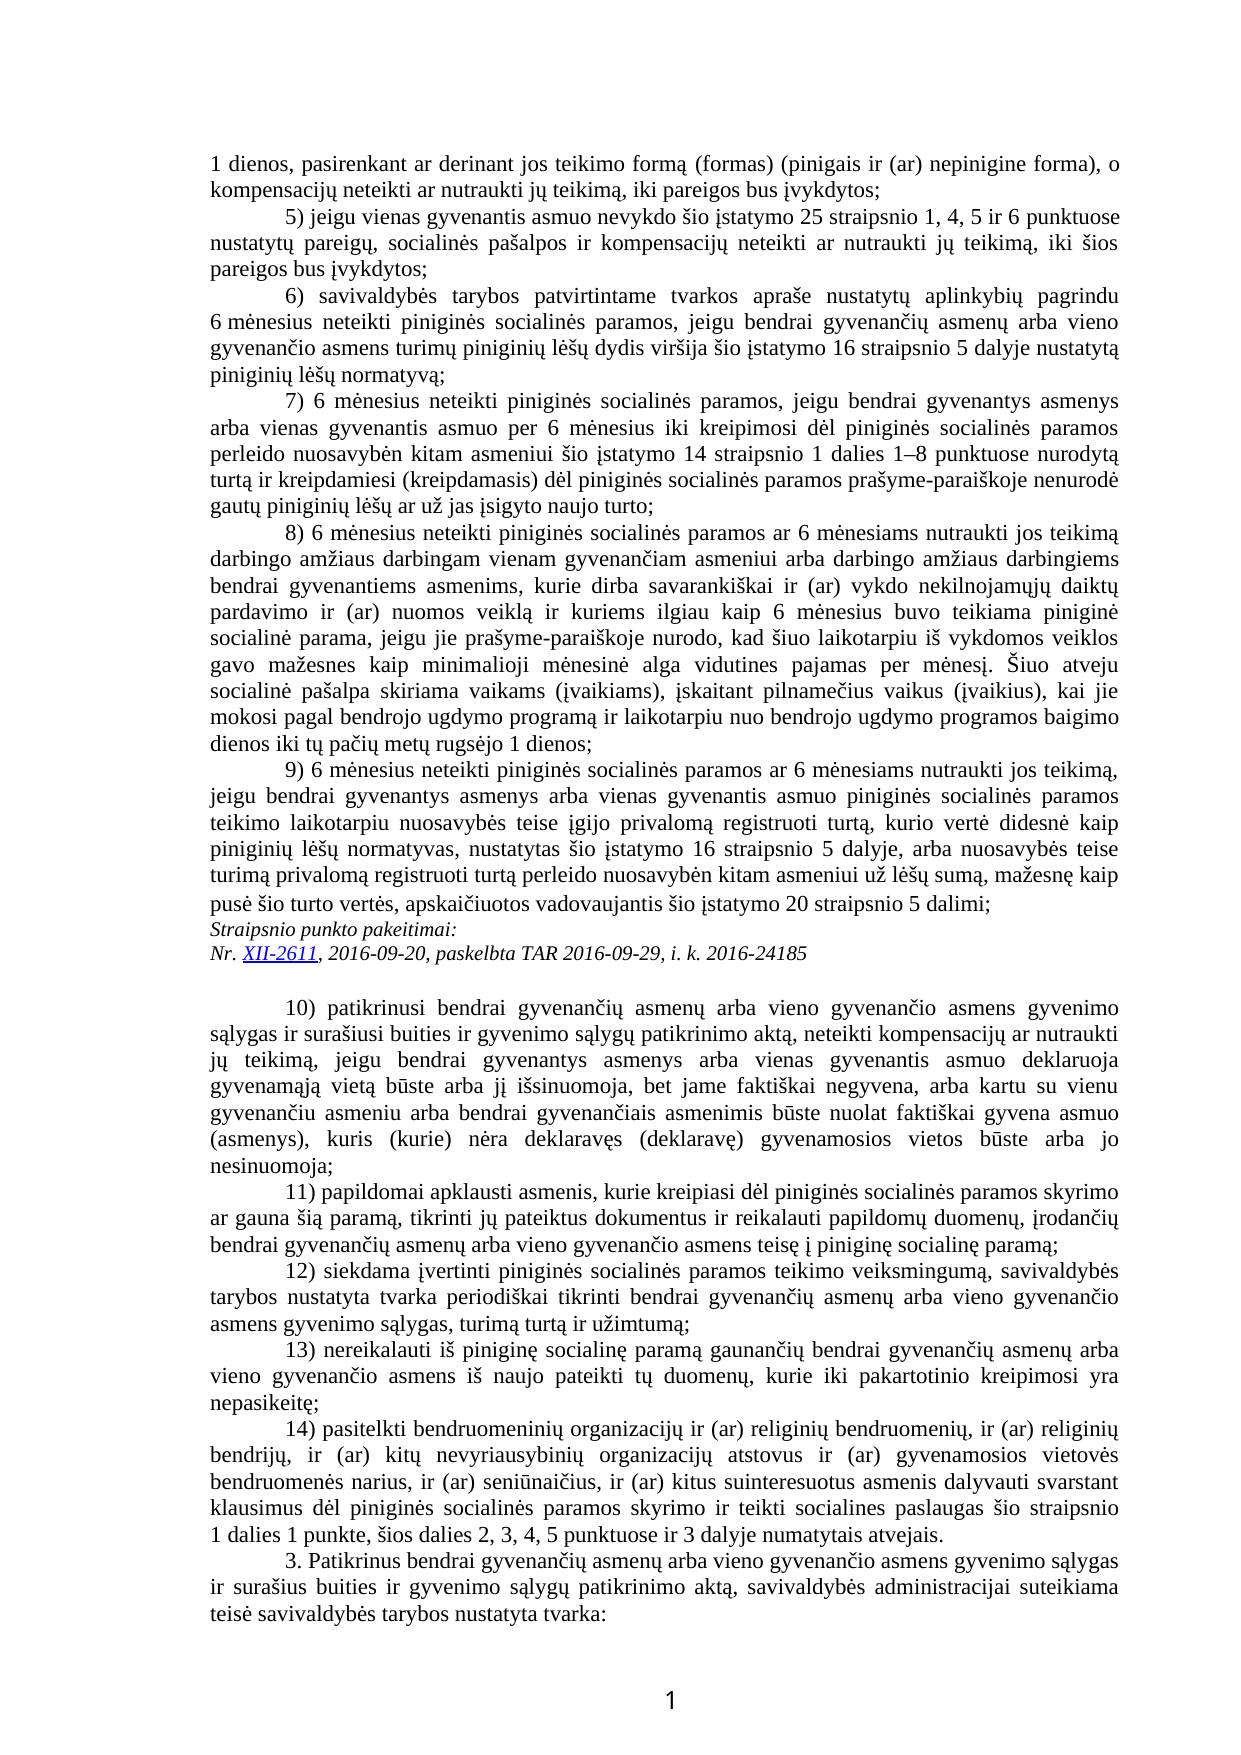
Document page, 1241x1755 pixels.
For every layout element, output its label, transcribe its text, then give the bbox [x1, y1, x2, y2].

text 5) jeigu vienas gyvenantis asmuo nevykdo šio įstatymo 25 straipsnio 1, 4, 5 ir 6 punktuose nustatytų pareigų, socialinės pašalpos ir kompensacijų neteikti ar nutraukti jų teikimą, iki šios pareigos bus įvykdytos; [210, 203, 1120, 282]
text Straipsnio punkto pakeitimai: [210, 917, 1120, 941]
text 12) siekdama įvertinti piniginės socialinės paramos teikimo veiksmingumą, savivaldybės tarybos nustatyta tvarka periodiškai tikrinti bendrai gyvenančių asmenų arba vieno gyvenančio asmens gyvenimo sąlygas, turimą turtą ir užimtumą; [210, 1257, 1120, 1336]
text 6) savivaldybės tarybos patvirtintame tvarkos apraše nustatytų aplinkybių pagrindu 6 mėnesius neteikti piniginės socialinės paramos, jeigu bendrai gyvenančių asmenų arba vieno gyvenančio asmens turimų piniginių lėšų dydis viršija šio įstatymo 16 straipsnio 5 dalyje nustatytą piniginių lėšų normatyvą; [210, 282, 1120, 387]
text 14) pasitelkti bendruomeninių organizacijų ir (ar) religinių bendruomenių, ir (ar) religinių bendrijų, ir (ar) kitų nevyriausybinių organizacijų atstovus ir (ar) gyvenamosios vietovės bendruomenės narius, ir (ar) seniūnaičius, ir (ar) kitus suinteresuotus asmenis dalyvauti svarstant klausimus dėl piniginės socialinės paramos skyrimo ir teikti socialines paslaugas šio straipsnio 1 dalies 1 punkte, šios dalies 2, 3, 4, 5 punktuose ir 3 dalyje numatytais atvejais. [210, 1415, 1120, 1547]
text 13) nereikalauti iš piniginę socialinę paramą gaunančių bendrai gyvenančių asmenų arba vieno gyvenančio asmens iš naujo pateikti tų duomenų, kurie iki pakartotinio kreipimosi yra nepasikeitę; [210, 1336, 1120, 1415]
text 10) patikrinusi bendrai gyvenančių asmenų arba vieno gyvenančio asmens gyvenimo sąlygas ir surašiusi buities ir gyvenimo sąlygų patikrinimo aktą, neteikti kompensacijų ar nutraukti jų teikimą, jeigu bendrai gyvenantys asmenys arba vienas gyvenantis asmuo deklaruoja gyvenamąją vietą būste arba jį išsinuomoja, bet jame faktiškai negyvena, arba kartu su vienu gyvenančiu asmeniu arba bendrai gyvenančiais asmenimis būste nuolat faktiškai gyvena asmuo (asmenys), kuris (kurie) nėra deklaravęs (deklaravę) gyvenamosios vietos būste arba jo nesinuomoja; [210, 993, 1120, 1178]
text 9) 6 mėnesius neteikti piniginės socialinės paramos ar 6 mėnesiams nutraukti jos teikimą, jeigu bendrai gyvenantys asmenys arba vienas gyvenantis asmuo piniginės socialinės paramos teikimo laikotarpiu nuosavybės teise įgijo privalomą registruoti turtą, kurio vertė didesnė kaip piniginių lėšų normatyvas, nustatytas šio įstatymo 16 straipsnio 5 dalyje, arba nuosavybės teise turimą privalomą registruoti turtą perleido nuosavybėn kitam asmeniui už lėšų sumą, mažesnę kaip pusė šio turto vertės, apskaičiuotos vadovaujantis šio įstatymo 20 straipsnio 5 dalimi; [210, 756, 1120, 917]
text 7) 6 mėnesius neteikti piniginės socialinės paramos, jeigu bendrai gyvenantys asmenys arba vienas gyvenantis asmuo per 6 mėnesius iki kreipimosi dėl piniginės socialinės paramos perleido nuosavybėn kitam asmeniui šio įstatymo 14 straipsnio 1 dalies 1–8 punktuose nurodytą turtą ir kreipdamiesi (kreipdamasis) dėl piniginės socialinės paramos prašyme-paraiškoje nenurodė gautų piniginių lėšų ar už jas įsigyto naujo turto; [210, 387, 1120, 519]
text 3. Patikrinus bendrai gyvenančių asmenų arba vieno gyvenančio asmens gyvenimo sąlygas ir surašius buities ir gyvenimo sąlygų patikrinimo aktą, savivaldybės administracijai suteikiama teisė savivaldybės tarybos nustatyta tvarka: [210, 1547, 1120, 1626]
text 11) papildomai apklausti asmenis, kurie kreipiasi dėl piniginės socialinės paramos skyrimo ar gauna šią paramą, tikrinti jų pateiktus dokumentus ir reikalauti papildomų duomenų, įrodančių bendrai gyvenančių asmenų arba vieno gyvenančio asmens teisę į piniginę socialinę paramą; [210, 1178, 1120, 1257]
text Nr. XII-2611, 2016-09-20, paskelbta TAR 2016-09-29, i. k. 2016-24185 [210, 941, 1120, 965]
text 1 dienos, pasirenkant ar derinant jos teikimo formą (formas) (pinigais ir (ar) nepinigine forma), o kompensacijų neteikti ar nutraukti jų teikimą, iki pareigos bus įvykdytos; [210, 150, 1120, 203]
text 8) 6 mėnesius neteikti piniginės socialinės paramos ar 6 mėnesiams nutraukti jos teikimą darbingo amžiaus darbingam vienam gyvenančiam asmeniui arba darbingo amžiaus darbingiems bendrai gyvenantiems asmenims, kurie dirba savarankiškai ir (ar) vykdo nekilnojamųjų daiktų pardavimo ir (ar) nuomos veiklą ir kuriems ilgiau kaip 6 mėnesius buvo teikiama piniginė socialinė parama, jeigu jie prašyme-paraiškoje nurodo, kad šiuo laikotarpiu iš vykdomos veiklos gavo mažesnes kaip minimalioji mėnesinė alga vidutines pajamas per mėnesį. Šiuo atveju socialinė pašalpa skiriama vaikams (įvaikiams), įskaitant pilnamečius vaikus (įvaikius), kai jie mokosi pagal bendrojo ugdymo programą ir laikotarpiu nuo bendrojo ugdymo programos baigimo dienos iki tų pačių metų rugsėjo 1 dienos; [210, 519, 1120, 756]
